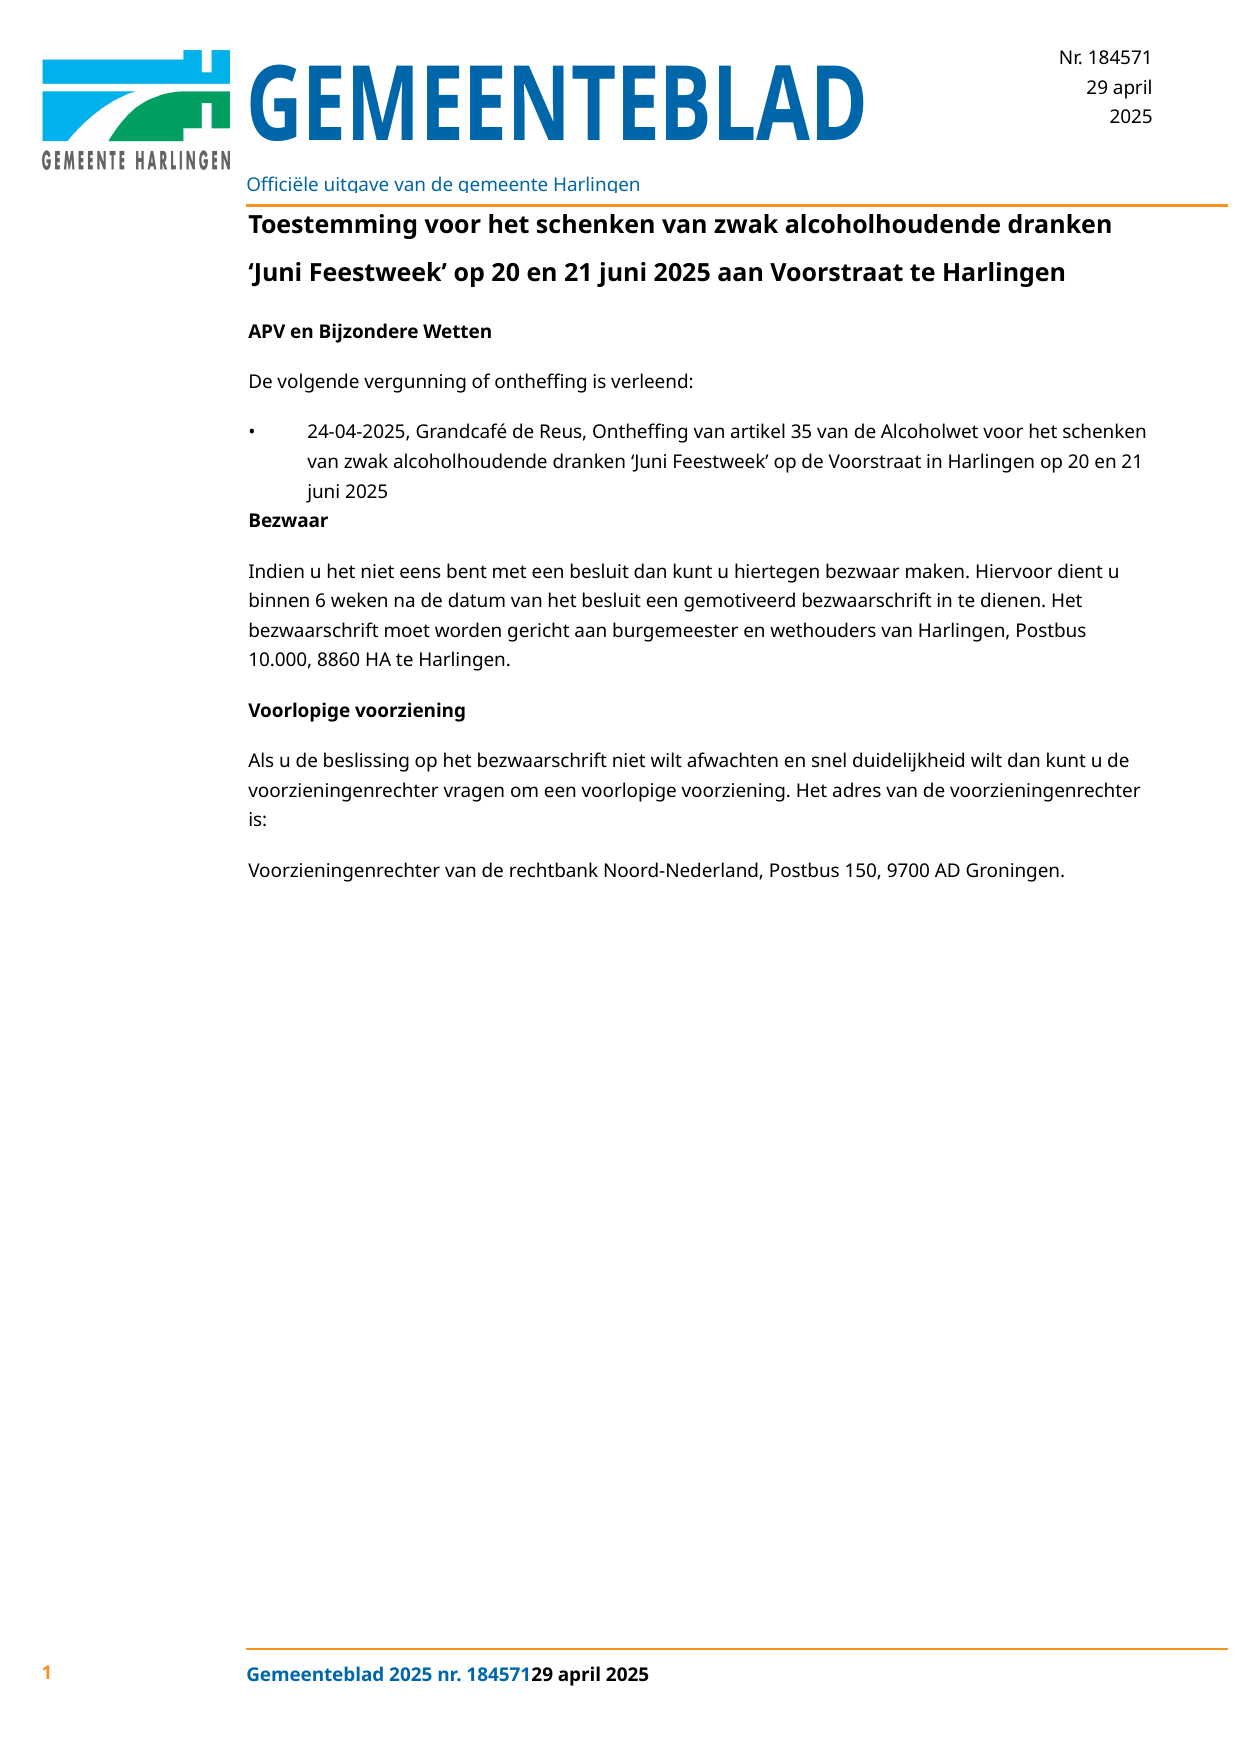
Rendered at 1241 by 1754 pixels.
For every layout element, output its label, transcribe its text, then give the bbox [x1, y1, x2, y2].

text APV en Bijzondere Wetten [248, 318, 1152, 344]
text Toestemming voor het schenken van zwak alcoholhoudende dranken ‘Juni Feestweek’ op 20 en 21 juni 2025 aan Voorstraat te Harlingen [248, 207, 1152, 288]
text Als u de beslissing op het bezwaarschrift niet wilt afwachten en snel duidelijkheid wilt dan kunt u de voorzieningenrechter vragen om een voorlopige voorziening. Het adres van de voorzieningenrechter is: [248, 747, 1152, 832]
text De volgende vergunning of ontheffing is verleend: [248, 368, 1152, 394]
list 24-04-2025, Grandcafé de Reus, Ontheffing van artikel 35 van de Alcoholwet voor het schenken van zwak alcoholhoudende dranken ‘Juni Feestweek’ op de Voorstraat in Harlingen op 20 en 21 juni 2025 [248, 419, 1152, 504]
text Voorzieningenrechter van de rechtbank Noord-Nederland, Postbus 150, 9700 AD Groningen. [248, 857, 1152, 883]
text Indien u het niet eens bent met een besluit dan kunt u hiertegen bezwaar maken. Hiervoor dient u binnen 6 weken na de datum van het besluit een gemotiveerd bezwaarschrift in te dienen. Het bezwaarschrift moet worden gericht aan burgemeester en wethouders van Harlingen, Postbus 10.000, 8860 HA te Harlingen. [248, 558, 1152, 672]
picture [41, 47, 231, 172]
text Voorlopige voorziening [248, 697, 1152, 723]
text Bezwaar [248, 507, 1152, 533]
